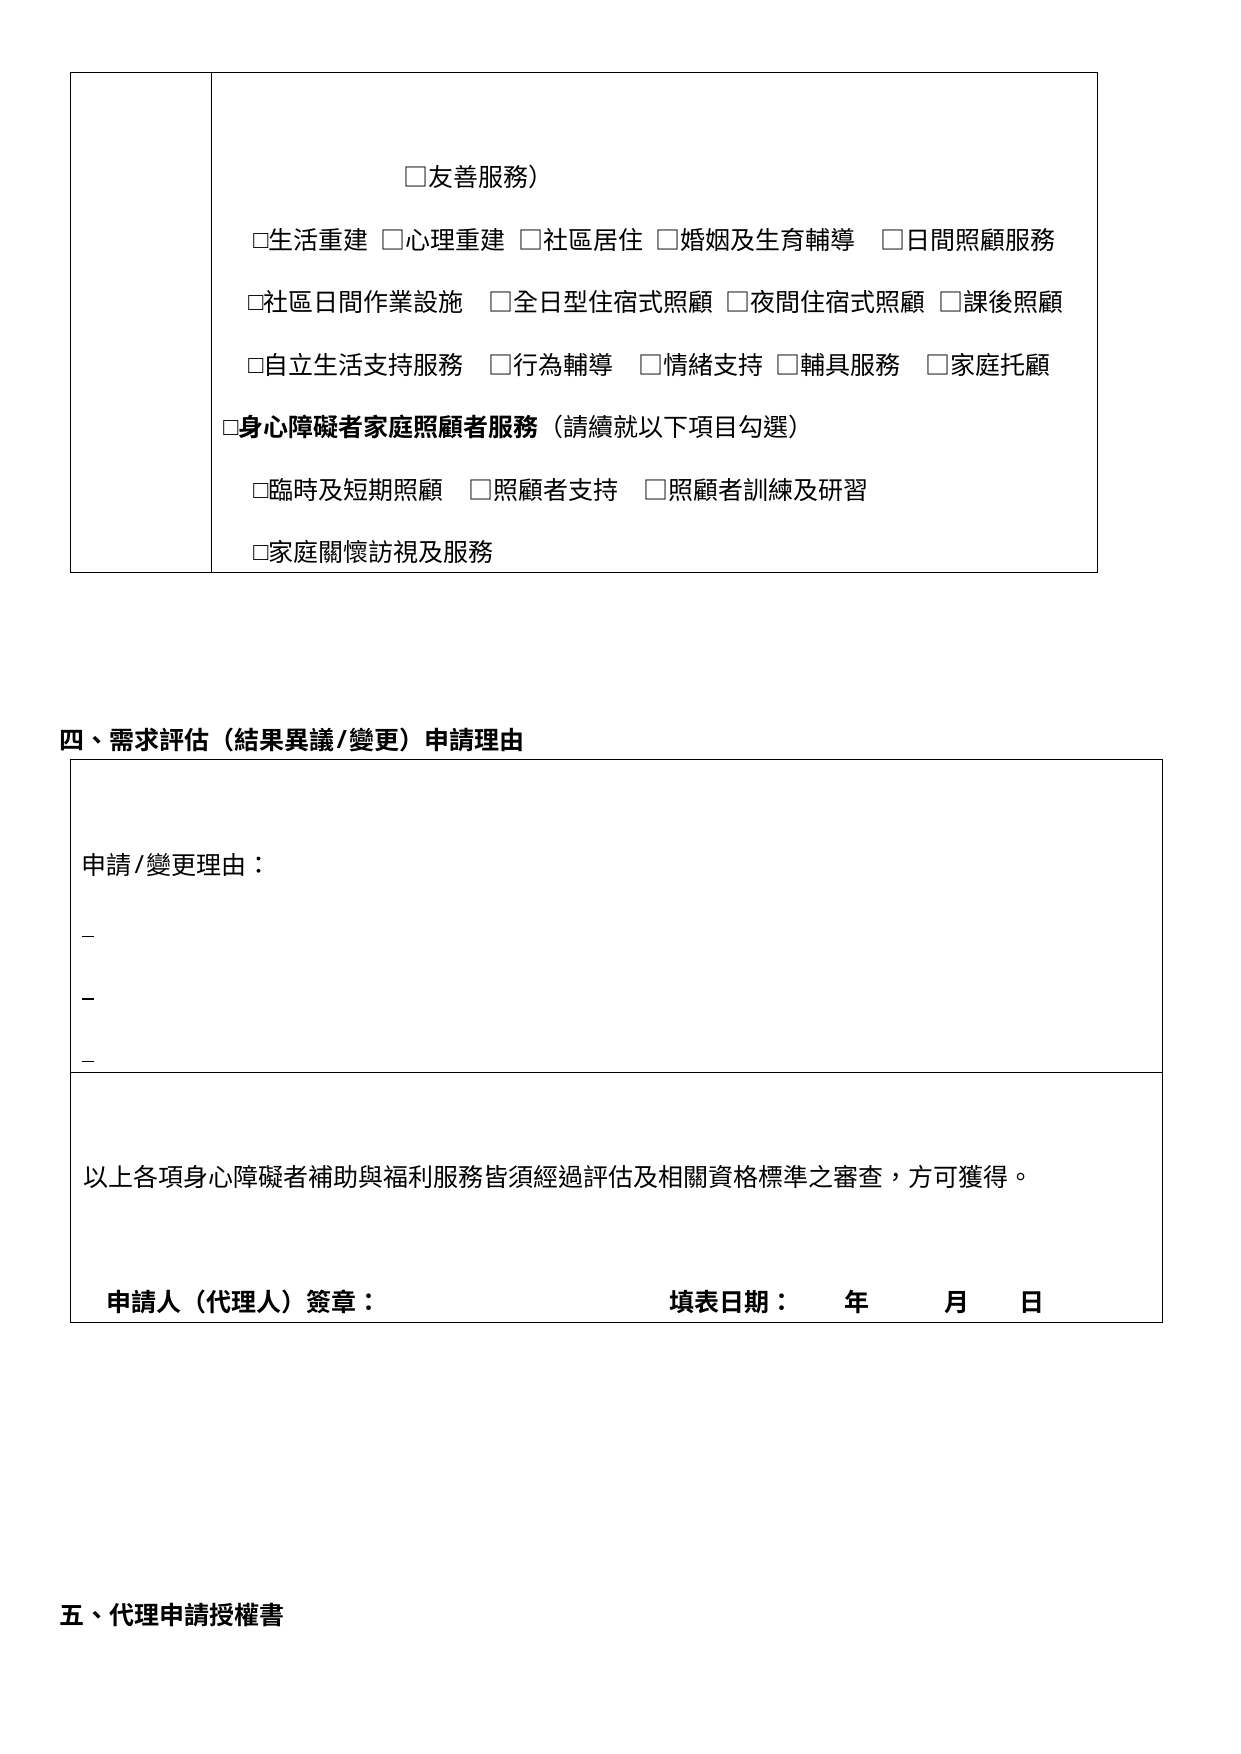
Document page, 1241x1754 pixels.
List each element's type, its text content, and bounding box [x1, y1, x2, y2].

table_cell [71, 73, 211, 572]
table_header 申請/變更理由： [71, 760, 1162, 1072]
table_cell □友善服務） □生活重建 □心理重建 □社區居住 □婚姻及生育輔導 □日間照顧服務 □社區日間作業設施 □全日型住宿式照顧 □夜間住宿式照顧 □課後照顧 □自立生活支持服務 □行為輔導 □情緒支持 □輔具服務 □家庭托顧 □身心障礙者家庭照顧者服務（請續就以下項目勾選） □臨時及短期照顧 □照顧者支持 □照顧者訓練及研習 □家庭關懷訪視及服務 [212, 73, 1097, 572]
text 五、代理申請授權書 [59, 1572, 1167, 1634]
table_cell 以上各項身心障礙者補助與福利服務皆須經過評估及相關資格標準之審查，方可獲得。 申請人（代理人）簽章： 填表日期： 年 月 日 [71, 1073, 1162, 1322]
text 四、需求評估（結果異議/變更）申請理由 [59, 697, 1167, 759]
